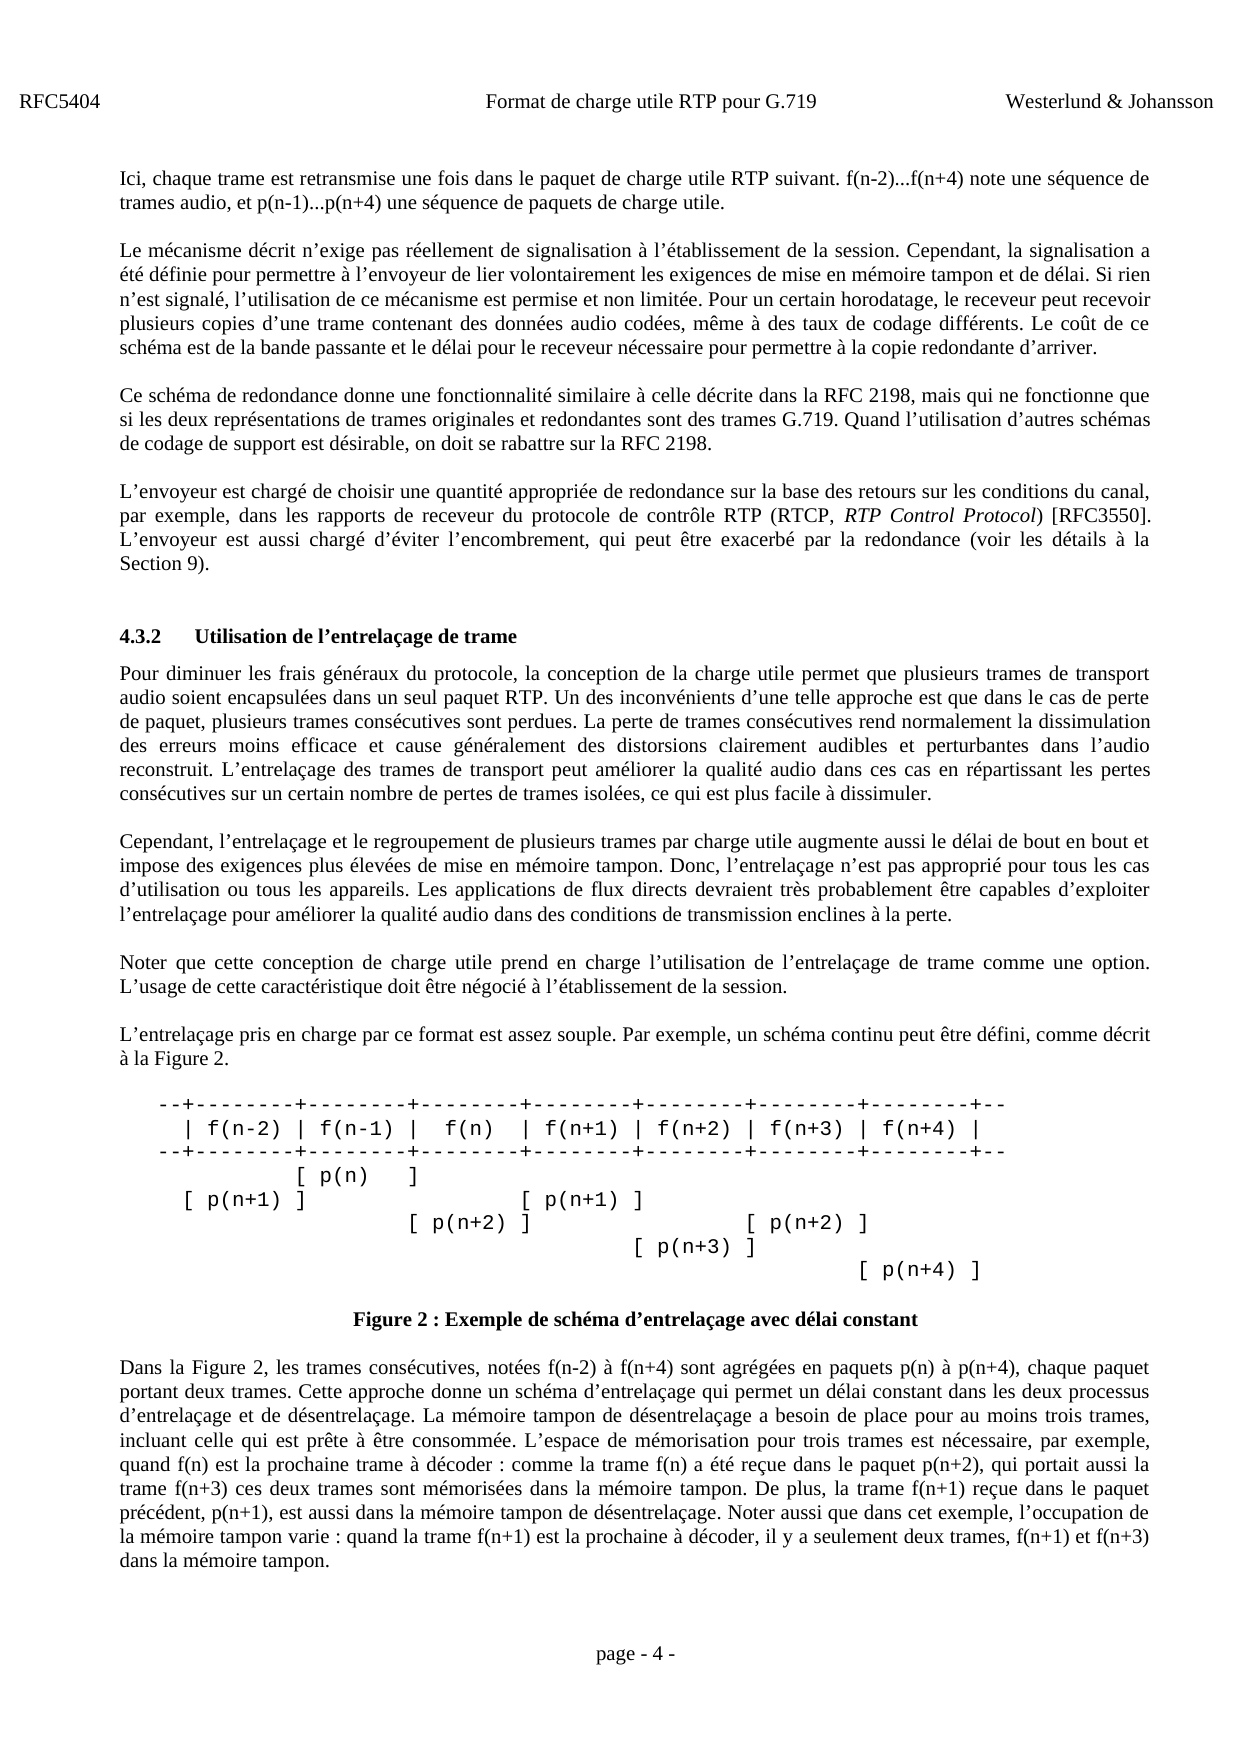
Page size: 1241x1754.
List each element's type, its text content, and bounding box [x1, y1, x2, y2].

text [ p(n+2) ] [ p(n+2) ] [119, 1212, 1152, 1236]
text L’envoyeur est chargé de choisir une quantité appropriée de redondance sur la base des retours sur les conditions du canal, par exemple, dans les rapports de receveur du protocole de contrôle RTP (RTCP, RTP Control Protocol) [RFC3550]. L’envoyeur est aussi chargé d’éviter l’encombrement, qui peut être exacerbé par la redondance (voir les détails à la Section 9). [119, 479, 1152, 575]
text Pour diminuer les frais généraux du protocole, la conception de la charge utile permet que plusieurs trames de transport audio soient encapsulées dans un seul paquet RTP. Un des inconvénients d’une telle approche est que dans le cas de perte de paquet, plusieurs trames consécutives sont perdues. La perte de trames consécutives rend normalement la dissimulation des erreurs moins efficace et cause généralement des distorsions clairement audibles et perturbantes dans l’audio reconstruit. L’entrelaçage des trames de transport peut améliorer la qualité audio dans ces cas en répartissant les pertes consécutives sur un certain nombre de pertes de trames isolées, ce qui est plus facile à dissimuler. [119, 661, 1152, 805]
text [ p(n+4) ] [119, 1259, 1152, 1283]
text Dans la Figure 2, les trames consécutives, notées f(n-2) à f(n+4) sont agrégées en paquets p(n) à p(n+4), chaque paquet portant deux trames. Cette approche donne un schéma d’entrelaçage qui permet un délai constant dans les deux processus d’entrelaçage et de désentrelaçage. La mémoire tampon de désentrelaçage a besoin de place pour au moins trois trames, incluant celle qui est prête à être consommée. L’espace de mémorisation pour trois trames est nécessaire, par exemple, quand f(n) est la prochaine trame à décoder : comme la trame f(n) a été reçue dans le paquet p(n+2), qui portait aussi la trame f(n+3) ces deux trames sont mémorisées dans la mémoire tampon. De plus, la trame f(n+1) reçue dans le paquet précédent, p(n+1), est aussi dans la mémoire tampon de désentrelaçage. Noter aussi que dans cet exemple, l’occupation de la mémoire tampon varie : quand la trame f(n+1) est la prochaine à décoder, il y a seulement deux trames, f(n+1) et f(n+3) dans la mémoire tampon. [119, 1355, 1152, 1572]
text --+--------+--------+--------+--------+--------+--------+--------+-- [119, 1094, 1152, 1118]
text Ici, chaque trame est retransmise une fois dans le paquet de charge utile RTP suivant. f(n-2)...f(n+4) note une séquence de trames audio, et p(n-1)...p(n+4) une séquence de paquets de charge utile. [119, 166, 1152, 214]
subtitle Figure 2 : Exemple de schéma d’entrelaçage avec délai constant [119, 1307, 1152, 1331]
text [ p(n) ] [119, 1165, 1152, 1188]
text [ p(n+1) ] [ p(n+1) ] [119, 1188, 1152, 1212]
text L’entrelaçage pris en charge par ce format est assez souple. Par exemple, un schéma continu peut être défini, comme décrit à la Figure 2. [119, 1022, 1152, 1070]
text --+--------+--------+--------+--------+--------+--------+--------+-- [119, 1141, 1152, 1165]
text Ce schéma de redondance donne une fonctionnalité similaire à celle décrite dans la RFC 2198, mais qui ne fonctionne que si les deux représentations de trames originales et redondantes sont des trames G.719. Quand l’utilisation d’autres schémas de codage de support est désirable, on doit se rabattre sur la RFC 2198. [119, 383, 1152, 455]
text | f(n-2) | f(n-1) | f(n) | f(n+1) | f(n+2) | f(n+3) | f(n+4) | [119, 1118, 1152, 1141]
text [ p(n+3) ] [119, 1236, 1152, 1259]
text Le mécanisme décrit n’exige pas réellement de signalisation à l’établissement de la session. Cependant, la signalisation a été définie pour permettre à l’envoyeur de lier volontairement les exigences de mise en mémoire tampon et de délai. Si rien n’est signalé, l’utilisation de ce mécanisme est permise et non limitée. Pour un certain horodatage, le receveur peut recevoir plusieurs copies d’une trame contenant des données audio codées, même à des taux de codage différents. Le coût de ce schéma est de la bande passante et le délai pour le receveur nécessaire pour permettre à la copie redondante d’arriver. [119, 238, 1152, 359]
text Noter que cette conception de charge utile prend en charge l’utilisation de l’entrelaçage de trame comme une option. L’usage de cette caractéristique doit être négocié à l’établissement de la session. [119, 949, 1152, 998]
subtitle 4.3.2 Utilisation de l’entrelaçage de trame [119, 624, 1152, 648]
text Cependant, l’entrelaçage et le regroupement de plusieurs trames par charge utile augmente aussi le délai de bout en bout et impose des exigences plus élevées de mise en mémoire tampon. Donc, l’entrelaçage n’est pas approprié pour tous les cas d’utilisation ou tous les appareils. Les applications de flux directs devraient très probablement être capables d’exploiter l’entrelaçage pour améliorer la qualité audio dans des conditions de transmission enclines à la perte. [119, 829, 1152, 926]
